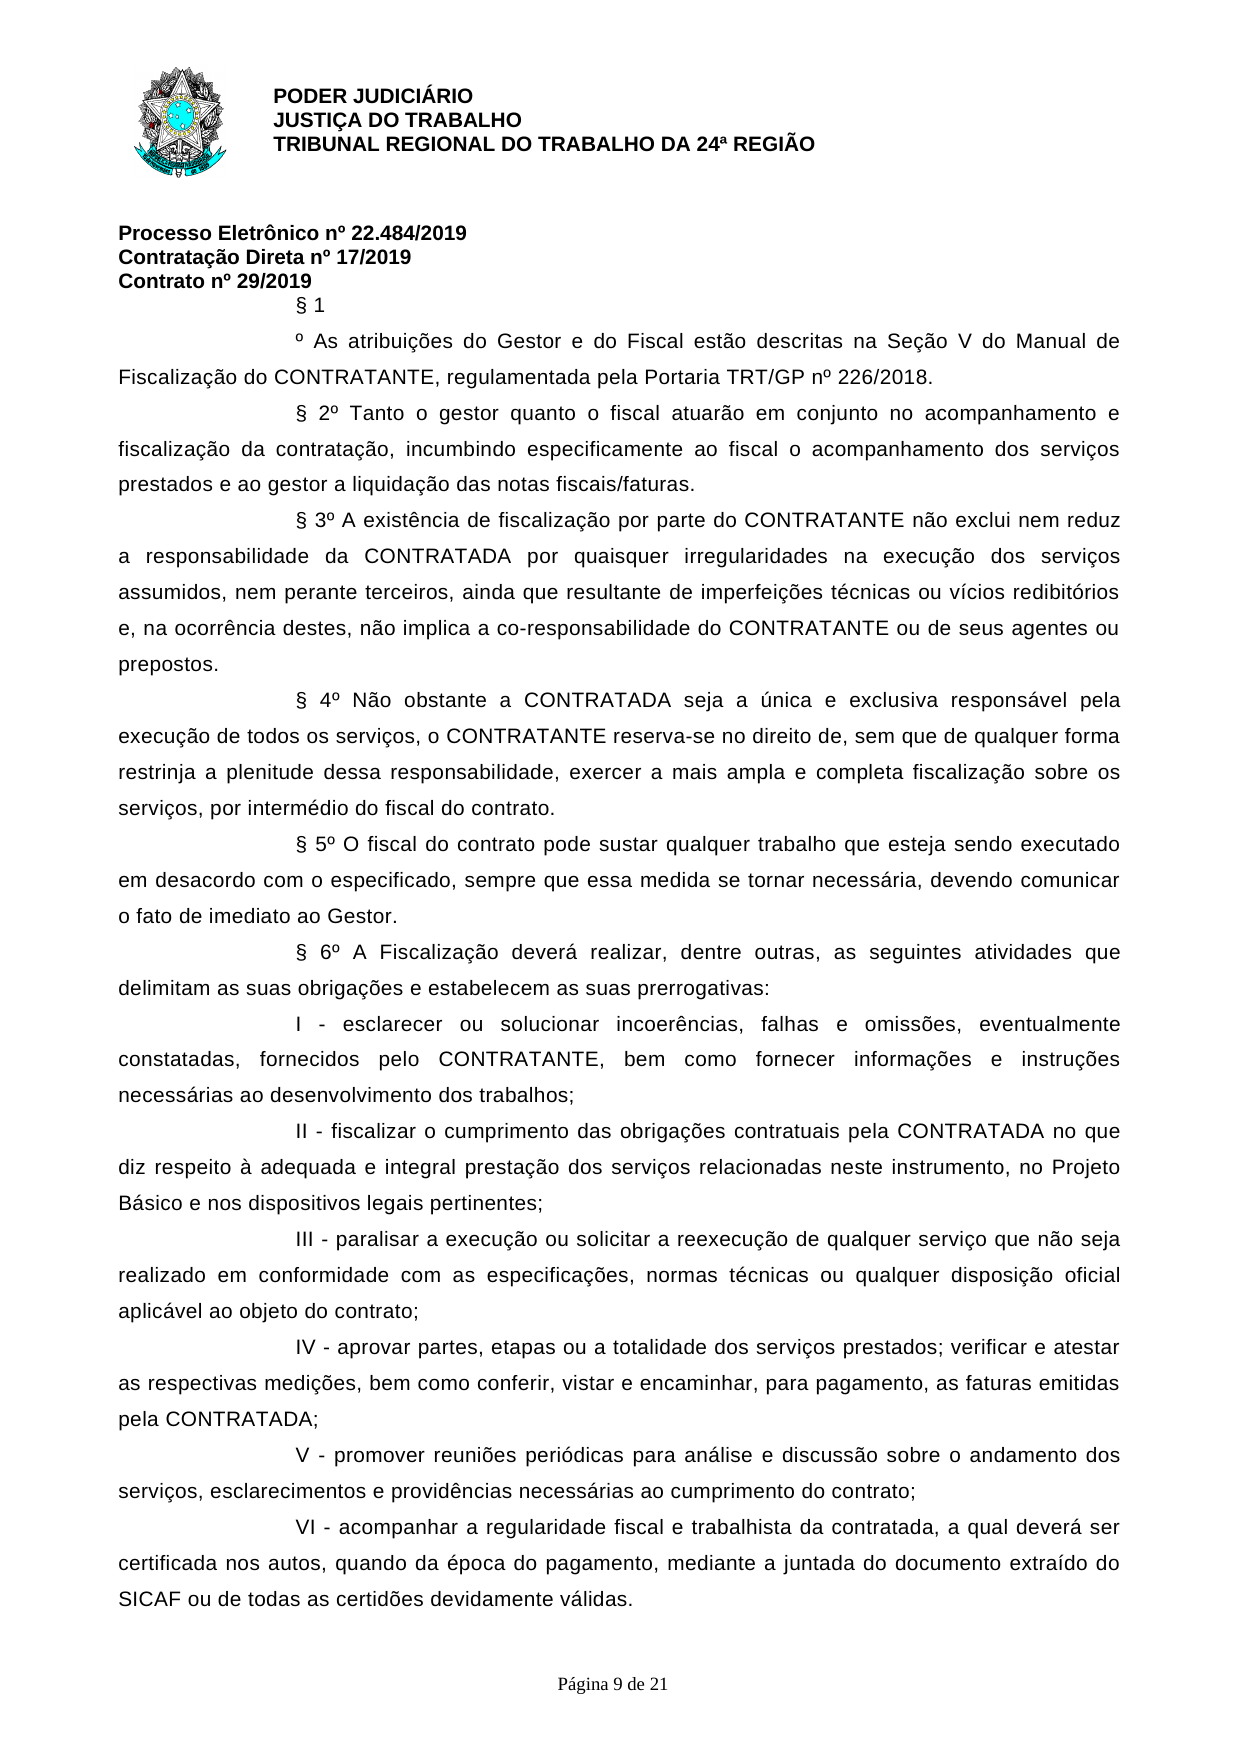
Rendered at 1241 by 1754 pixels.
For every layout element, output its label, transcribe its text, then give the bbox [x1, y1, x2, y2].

text § 3º A existência de fiscalização por parte do CONTRATANTE não exclui nem reduz a responsabilidade da CONTRATADA por quaisquer irregularidades na execução dos serviços assumidos, nem perante terceiros, ainda que resultante de imperfeições técnicas ou vícios redibitórios e, na ocorrência destes, não implica a co-responsabilidade do CONTRATANTE ou de seus agentes ou prepostos. [118, 508, 1122, 676]
text º As atribuições do Gestor e do Fiscal estão descritas na Seção V do Manual de Fiscalização do CONTRATANTE, regulamentada pela Portaria TRT/GP nº 226/2018. [118, 328, 1122, 388]
text § 2º Tanto o gestor quanto o fiscal atuarão em conjunto no acompanhamento e fiscalização da contratação, incumbindo especificamente ao fiscal o acompanhamento dos serviços prestados e ao gestor a liquidação das notas fiscais/faturas. [118, 400, 1122, 496]
text § 5º O fiscal do contrato pode sustar qualquer trabalho que esteja sendo executado em desacordo com o especificado, sempre que essa medida se tornar necessária, devendo comunicar o fato de imediato ao Gestor. [118, 832, 1122, 927]
text VI - acompanhar a regularidade fiscal e trabalhista da contratada, a qual deverá ser certificada nos autos, quando da época do pagamento, mediante a juntada do documento extraído do SICAF ou de todas as certidões devidamente válidas. [118, 1514, 1122, 1610]
text § 1 [118, 293, 1122, 317]
text V - promover reuniões periódicas para análise e discussão sobre o andamento dos serviços, esclarecimentos e providências necessárias ao cumprimento do contrato; [118, 1443, 1122, 1502]
text § 6º A Fiscalização deverá realizar, dentre outras, as seguintes atividades que delimitam as suas obrigações e estabelecem as suas prerrogativas: [118, 939, 1122, 999]
text § 4º Não obstante a CONTRATADA seja a única e exclusiva responsável pela execução de todos os serviços, o CONTRATANTE reserva-se no direito de, sem que de qualquer forma restrinja a plenitude dessa responsabilidade, exercer a mais ampla e completa fiscalização sobre os serviços, por intermédio do fiscal do contrato. [118, 688, 1122, 820]
text III - paralisar a execução ou solicitar a reexecução de qualquer serviço que não seja realizado em conformidade com as especificações, normas técnicas ou qualquer disposição oficial aplicável ao objeto do contrato; [118, 1227, 1122, 1323]
text I - esclarecer ou solucionar incoerências, falhas e omissões, eventualmente constatadas, fornecidos pelo CONTRATANTE, bem como fornecer informações e instruções necessárias ao desenvolvimento dos trabalhos; [118, 1011, 1122, 1107]
text II - fiscalizar o cumprimento das obrigações contratuais pela CONTRATADA no que diz respeito à adequada e integral prestação dos serviços relacionadas neste instrumento, no Projeto Básico e nos dispositivos legais pertinentes; [118, 1119, 1122, 1215]
picture [133, 66, 228, 178]
text IV - aprovar partes, etapas ou a totalidade dos serviços prestados; verificar e atestar as respectivas medições, bem como conferir, vistar e encaminhar, para pagamento, as faturas emitidas pela CONTRATADA; [118, 1335, 1122, 1431]
